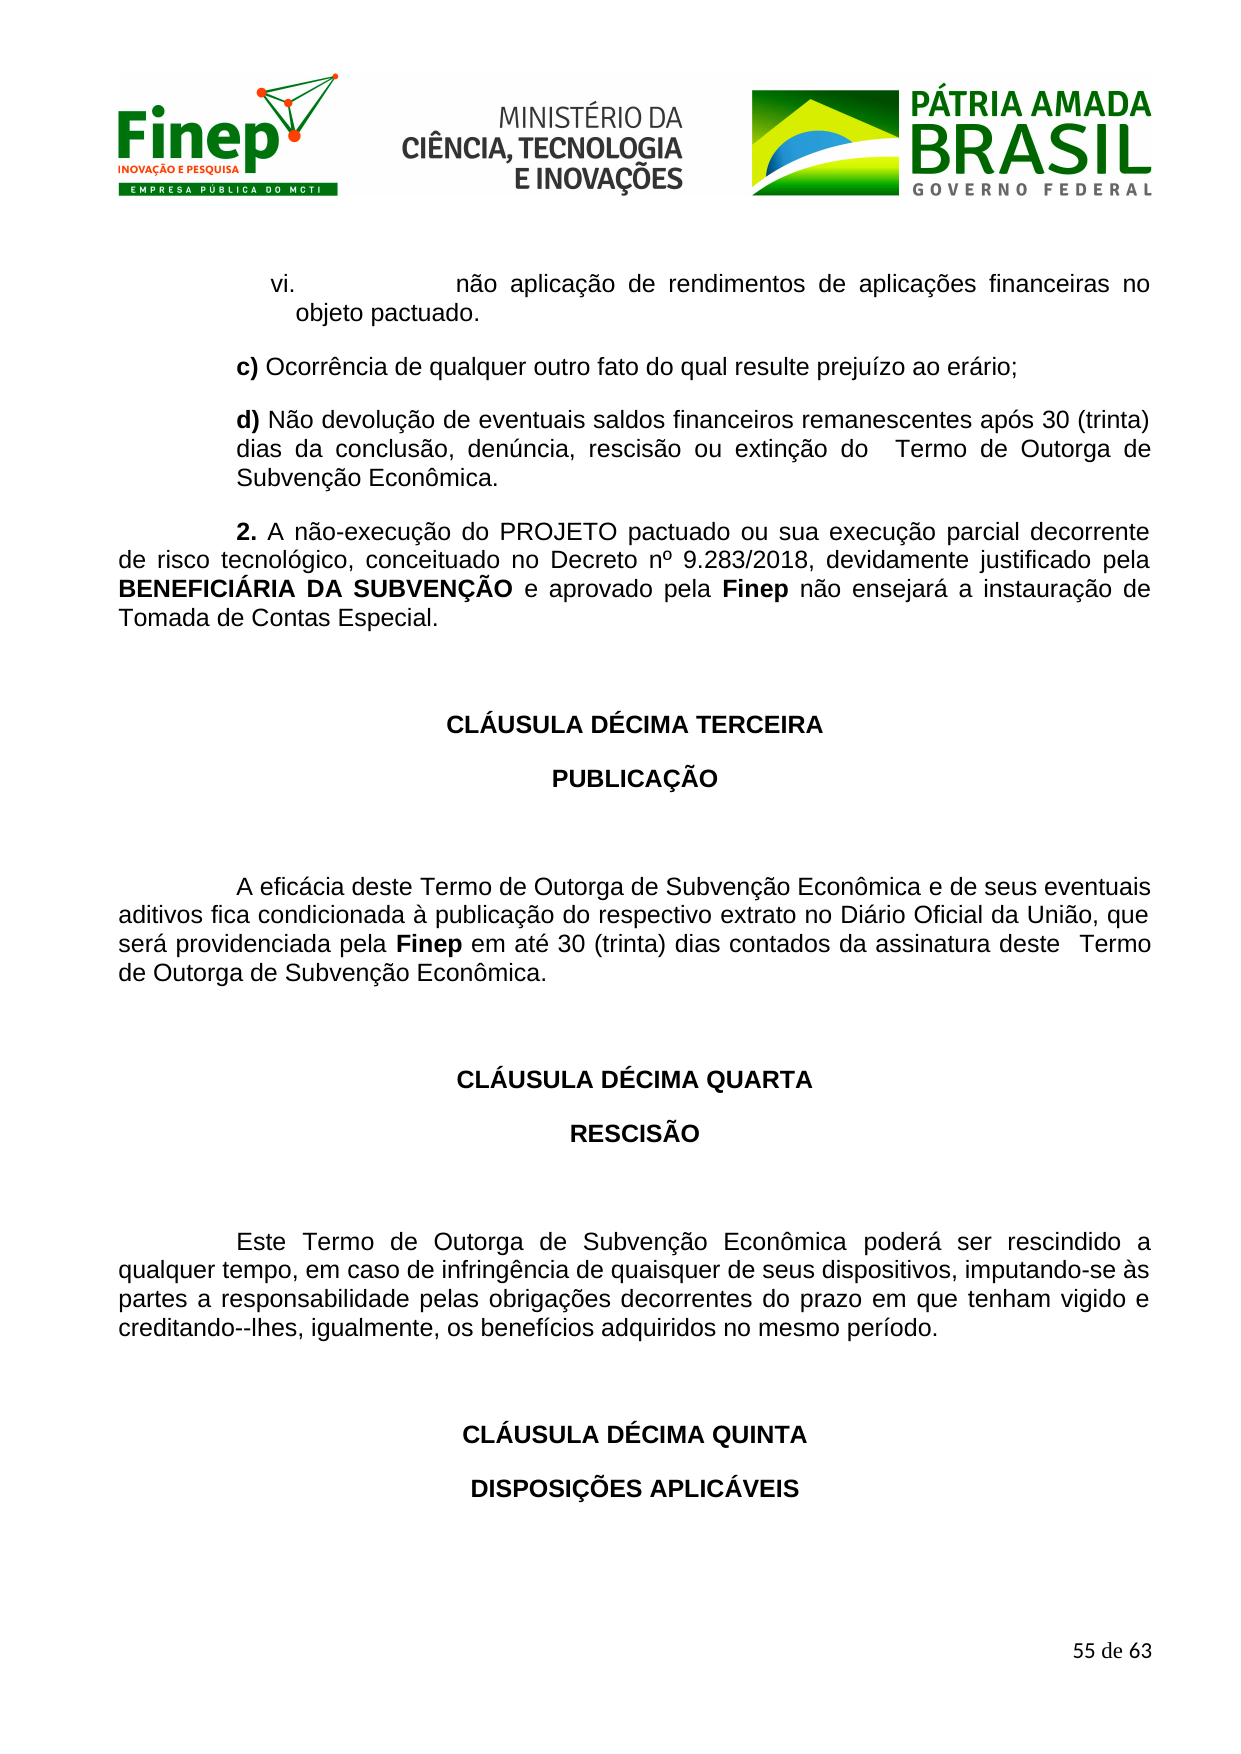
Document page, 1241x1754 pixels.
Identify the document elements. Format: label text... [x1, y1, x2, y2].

text DISPOSIÇÕES APLICÁVEIS [118, 1474, 1152, 1503]
text A eficácia deste Termo de Outorga de Subvenção Econômica e de seus eventuais aditivos fica condicionada à publicação do respectivo extrato no Diário Oficial da União, que será providenciada pela Finep em até 30 (trinta) dias contados da assinatura deste Termo de Outorga de Subvenção Econômica. [118, 872, 1152, 987]
text Este Termo de Outorga de Subvenção Econômica poderá ser rescindido a qualquer tempo, em caso de infringência de quaisquer de seus dispositivos, imputando-se às partes a responsabilidade pelas obrigações decorrentes do prazo em que tenham vigido e creditando--lhes, igualmente, os benefícios adquiridos no mesmo período. [118, 1227, 1152, 1342]
text CLÁUSULA DÉCIMA TERCEIRA [118, 711, 1152, 739]
text CLÁUSULA DÉCIMA QUARTA [118, 1066, 1152, 1094]
text CLÁUSULA DÉCIMA QUINTA [118, 1421, 1152, 1449]
text PUBLICAÇÃO [118, 764, 1152, 793]
text c) Ocorrência de qualquer outro fato do qual resulte prejuízo ao erário; [236, 352, 1152, 381]
text d) Não devolução de eventuais saldos financeiros remanescentes após 30 (trinta) dias da conclusão, denúncia, rescisão ou extinção do Termo de Outorga de Subvenção Econômica. [236, 406, 1152, 492]
text RESCISÃO [118, 1119, 1152, 1148]
list não aplicação de rendimentos de aplicações financeiras no objeto pactuado. [295, 269, 1152, 327]
text 2. A não-execução do PROJETO pactuado ou sua execução parcial decorrente de risco tecnológico, conceituado no Decreto nº 9.283/2018, devidamente justificado pela BENEFICIÁRIA DA SUBVENÇÃO e aprovado pela Finep não ensejará a instauração de Tomada de Contas Especial. [118, 517, 1152, 632]
